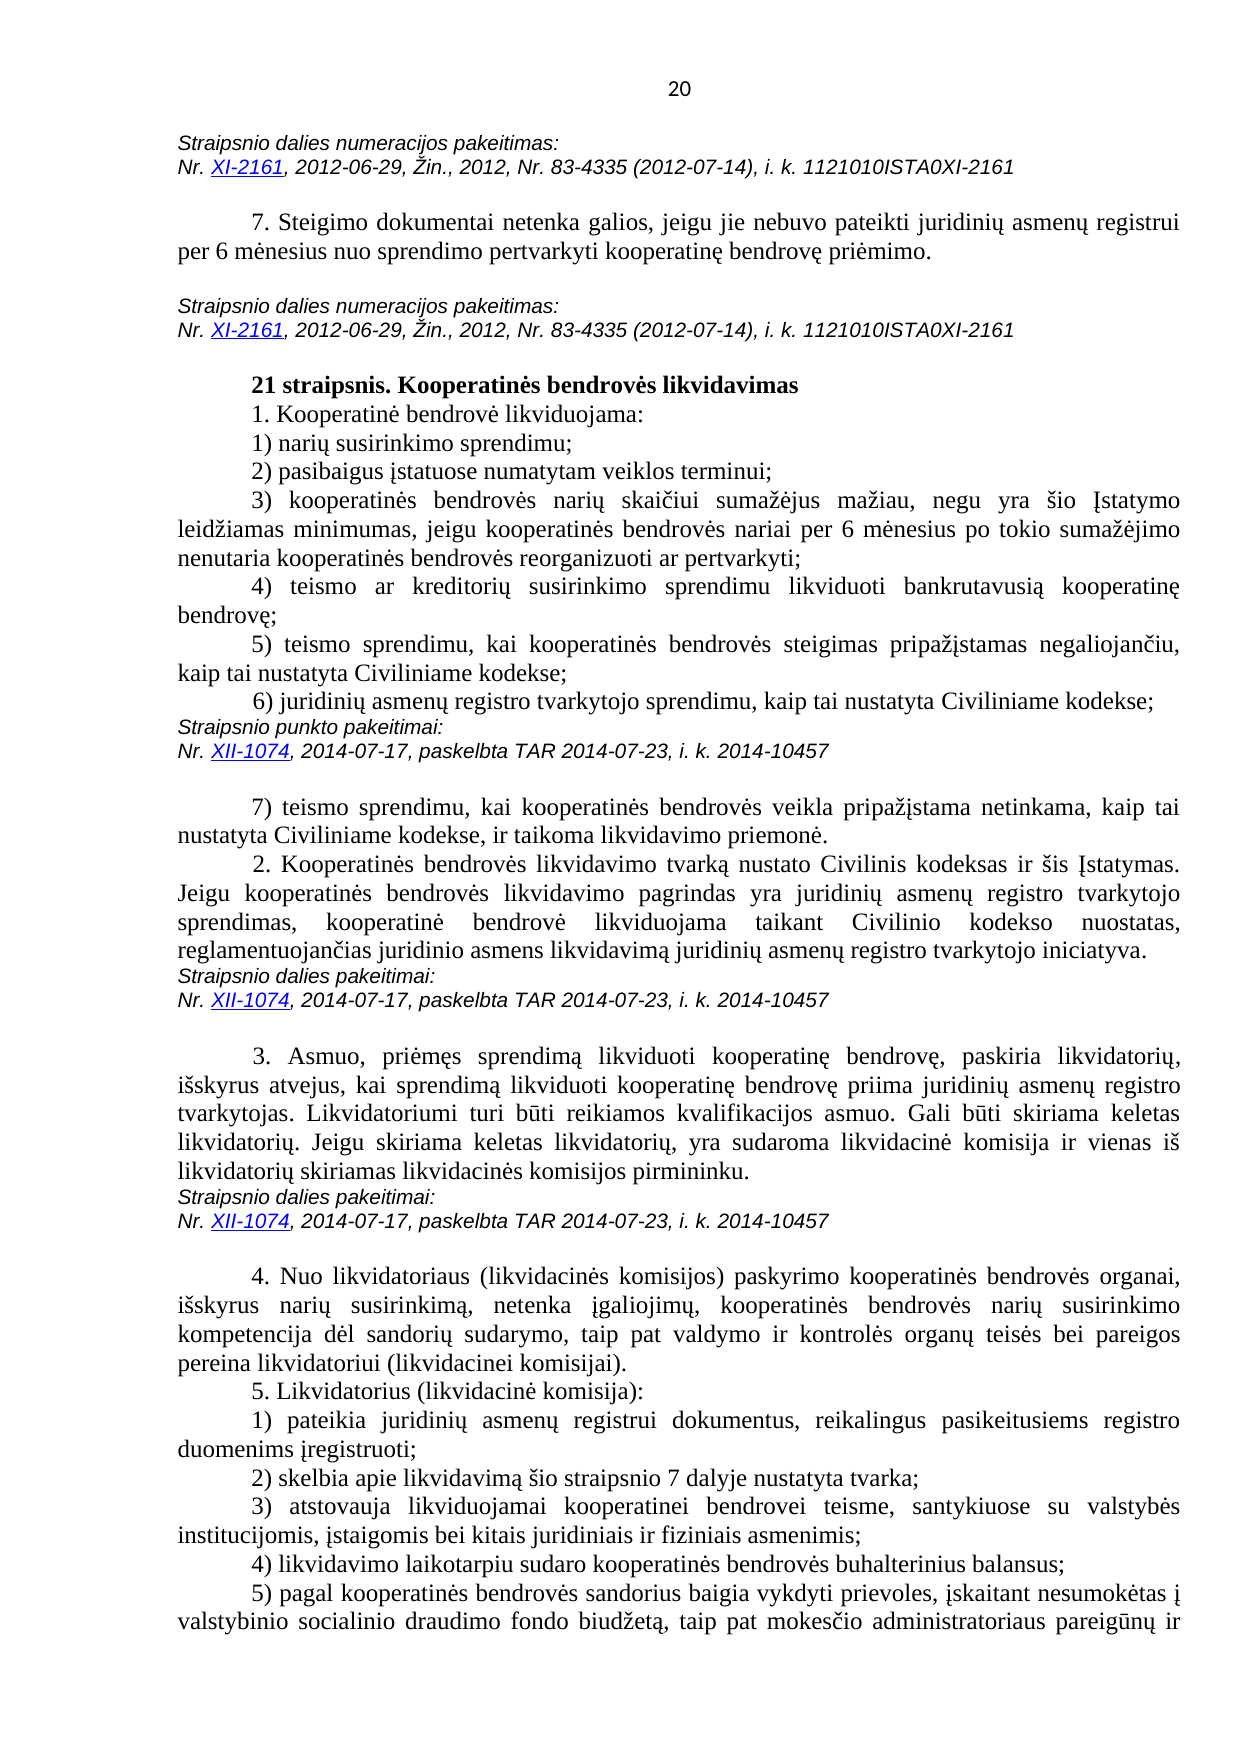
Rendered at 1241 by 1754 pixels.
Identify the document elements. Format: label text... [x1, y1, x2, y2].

text 6) juridinių asmenų registro tvarkytojo sprendimu, kaip tai nustatyta Civiliniame kodekse; [177, 686, 1181, 715]
text 4) teismo ar kreditorių susirinkimo sprendimu likviduoti bankrutavusią kooperatinę bendrovę; [177, 571, 1181, 629]
text Nr. XI-2161, 2012-06-29, Žin., 2012, Nr. 83-4335 (2012-07-14), i. k. 1121010ISTA0XI-2161 [177, 154, 1181, 178]
text 21 straipsnis. Kooperatinės bendrovės likvidavimas [177, 370, 1181, 399]
text 3. Asmuo, priėmęs sprendimą likviduoti kooperatinę bendrovę, paskiria likvidatorių, išskyrus atvejus, kai sprendimą likviduoti kooperatinę bendrovę priima juridinių asmenų registro tvarkytojas. Likvidatoriumi turi būti reikiamos kvalifikacijos asmuo. Gali būti skiriama keletas likvidatorių. Jeigu skiriama keletas likvidatorių, yra sudaroma likvidacinė komisija ir vienas iš likvidatorių skiriamas likvidacinės komisijos pirmininku. [177, 1041, 1181, 1185]
text Straipsnio punkto pakeitimai: [177, 715, 1181, 739]
text Straipsnio dalies numeracijos pakeitimas: [177, 131, 1181, 154]
text 1) narių susirinkimo sprendimu; [177, 428, 1181, 456]
text 2) pasibaigus įstatuose numatytam veiklos terminui; [177, 456, 1181, 485]
text 7) teismo sprendimu, kai kooperatinės bendrovės veikla pripažįstama netinkama, kaip tai nustatyta Civiliniame kodekse, ir taikoma likvidavimo priemonė. [177, 792, 1181, 849]
text Straipsnio dalies numeracijos pakeitimas: [177, 293, 1181, 317]
text 1) pateikia juridinių asmenų registrui dokumentus, reikalingus pasikeitusiems registro duomenims įregistruoti; [177, 1405, 1181, 1463]
text Nr. XII-1074, 2014-07-17, paskelbta TAR 2014-07-23, i. k. 2014-10457 [177, 739, 1181, 763]
text 4) likvidavimo laikotarpiu sudaro kooperatinės bendrovės buhalterinius balansus; [177, 1549, 1181, 1578]
text 3) kooperatinės bendrovės narių skaičiui sumažėjus mažiau, negu yra šio Įstatymo leidžiamas minimumas, jeigu kooperatinės bendrovės nariai per 6 mėnesius po tokio sumažėjimo nenutaria kooperatinės bendrovės reorganizuoti ar pertvarkyti; [177, 485, 1181, 571]
text 3) atstovauja likviduojamai kooperatinei bendrovei teisme, santykiuose su valstybės institucijomis, įstaigomis bei kitais juridiniais ir fiziniais asmenimis; [177, 1491, 1181, 1549]
text 5) pagal kooperatinės bendrovės sandorius baigia vykdyti prievoles, įskaitant nesumokėtas į valstybinio socialinio draudimo fondo biudžetą, taip pat mokesčio administratoriaus pareigūnų ir [177, 1578, 1181, 1635]
text Straipsnio dalies pakeitimai: [177, 1185, 1181, 1209]
text Nr. XII-1074, 2014-07-17, paskelbta TAR 2014-07-23, i. k. 2014-10457 [177, 1209, 1181, 1233]
text 2. Kooperatinės bendrovės likvidavimo tvarką nustato Civilinis kodeksas ir šis Įstatymas. Jeigu kooperatinės bendrovės likvidavimo pagrindas yra juridinių asmenų registro tvarkytojo sprendimas, kooperatinė bendrovė likviduojama taikant Civilinio kodekso nuostatas, reglamentuojančias juridinio asmens likvidavimą juridinių asmenų registro tvarkytojo iniciatyva. [177, 849, 1181, 964]
text Nr. XI-2161, 2012-06-29, Žin., 2012, Nr. 83-4335 (2012-07-14), i. k. 1121010ISTA0XI-2161 [177, 317, 1181, 341]
text 4. Nuo likvidatoriaus (likvidacinės komisijos) paskyrimo kooperatinės bendrovės organai, išskyrus narių susirinkimą, netenka įgaliojimų, kooperatinės bendrovės narių susirinkimo kompetencija dėl sandorių sudarymo, taip pat valdymo ir kontrolės organų teisės bei pareigos pereina likvidatoriui (likvidacinei komisijai). [177, 1261, 1181, 1376]
text 7. Steigimo dokumentai netenka galios, jeigu jie nebuvo pateikti juridinių asmenų registrui per 6 mėnesius nuo sprendimo pertvarkyti kooperatinę bendrovę priėmimo. [177, 207, 1181, 265]
text 1. Kooperatinė bendrovė likviduojama: [177, 399, 1181, 428]
text 5) teismo sprendimu, kai kooperatinės bendrovės steigimas pripažįstamas negaliojančiu, kaip tai nustatyta Civiliniame kodekse; [177, 629, 1181, 686]
text Straipsnio dalies pakeitimai: [177, 964, 1181, 988]
text 5. Likvidatorius (likvidacinė komisija): [177, 1376, 1181, 1405]
text Nr. XII-1074, 2014-07-17, paskelbta TAR 2014-07-23, i. k. 2014-10457 [177, 988, 1181, 1012]
text 2) skelbia apie likvidavimą šio straipsnio 7 dalyje nustatyta tvarka; [177, 1463, 1181, 1491]
